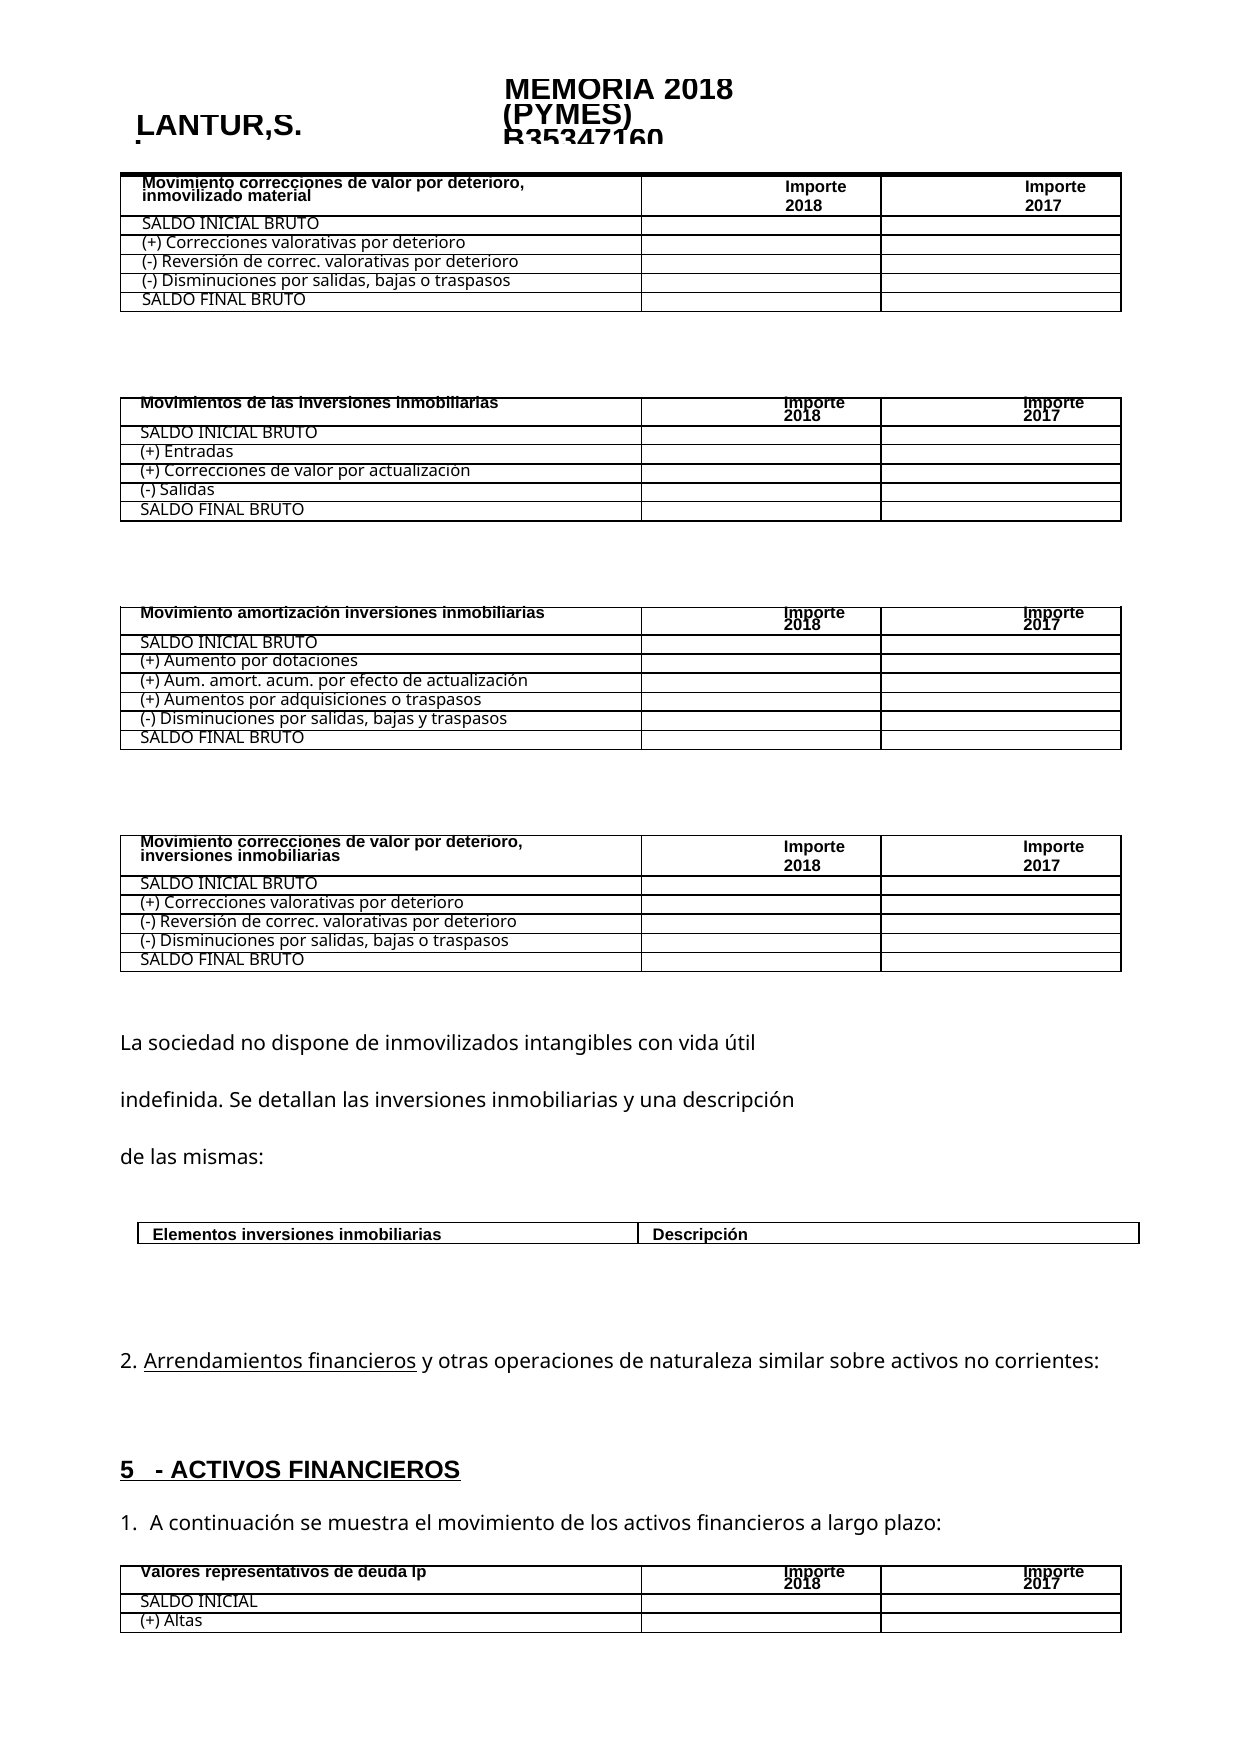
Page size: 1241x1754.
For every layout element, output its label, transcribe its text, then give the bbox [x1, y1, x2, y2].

table_cell [642, 915, 880, 933]
table_header Importe 2017 [882, 836, 1120, 875]
table_cell [642, 484, 880, 501]
table_header Importe 2018 [642, 177, 880, 215]
table_header Valores representativos de deuda lp [121, 1567, 641, 1593]
table_cell [882, 236, 1120, 254]
table_cell [882, 915, 1120, 933]
table_cell [882, 1614, 1120, 1632]
table_cell SALDO INICIAL BRUTO [121, 217, 641, 234]
table_header Movimientos de las inversiones inmobiliarias [121, 399, 641, 425]
table_cell SALDO FINAL BRUTO [121, 731, 641, 748]
list A continuación se muestra el movimiento de los activos financieros a largo plazo: [120, 1508, 1134, 1536]
table_cell (+) Correcciones valorativas por deterioro [121, 236, 641, 254]
table_cell [882, 877, 1120, 894]
table_header Importe 2017 [882, 177, 1120, 215]
table_header Movimiento correcciones de valor por deterioro, inmovilizado material [121, 177, 641, 215]
table_cell (+) Correcciones de valor por actualización [121, 465, 641, 482]
table_cell (+) Correcciones valorativas por deterioro [121, 896, 641, 913]
table_cell (-) Reversión de correc. valorativas por deterioro [121, 255, 641, 272]
table_cell SALDO FINAL BRUTO [121, 953, 641, 971]
table_cell [642, 217, 880, 234]
table_cell [642, 1614, 880, 1632]
table_cell [642, 877, 880, 894]
table_cell (-) Disminuciones por salidas, bajas y traspasos [121, 712, 641, 730]
table_header Importe 2018 [642, 836, 880, 875]
table_cell [642, 731, 880, 748]
table_cell [882, 693, 1120, 710]
table_cell [882, 502, 1120, 520]
table_cell [882, 712, 1120, 730]
list Arrendamientos financieros y otras operaciones de naturaleza similar sobre activos no corrientes: [120, 1346, 1134, 1375]
table_cell [642, 236, 880, 254]
table_cell [882, 445, 1120, 463]
table_cell (-) Reversión de correc. valorativas por deterioro [121, 915, 641, 933]
table_cell [882, 217, 1120, 234]
table_cell [882, 655, 1120, 672]
table_cell [882, 896, 1120, 913]
table_cell [882, 731, 1120, 748]
table_cell [642, 465, 880, 482]
table_header Importe 2018 [642, 608, 880, 634]
table_cell (-) Salidas [121, 484, 641, 501]
table_cell [642, 255, 880, 272]
subtitle - ACTIVOS FINANCIEROS [120, 1455, 1134, 1484]
table_cell (-) Disminuciones por salidas, bajas o traspasos [121, 934, 641, 951]
table_cell [882, 465, 1120, 482]
table_cell SALDO INICIAL BRUTO [121, 877, 641, 894]
table_cell [882, 427, 1120, 444]
table_cell [642, 445, 880, 463]
table_header Importe 2017 [882, 608, 1120, 634]
table_cell (+) Aumentos por adquisiciones o traspasos [121, 693, 641, 710]
table_header Movimiento correcciones de valor por deterioro, inversiones inmobiliarias [121, 836, 641, 875]
table_cell [882, 255, 1120, 272]
table_cell SALDO FINAL BRUTO [121, 293, 641, 311]
table_header Importe 2018 [642, 1567, 880, 1593]
table_cell [642, 896, 880, 913]
table_cell [882, 674, 1120, 691]
table_cell [882, 953, 1120, 971]
table_cell [642, 293, 880, 311]
table_cell [642, 427, 880, 444]
table_cell (+) Altas [121, 1614, 641, 1632]
table_cell [642, 674, 880, 691]
table_cell [642, 636, 880, 653]
table_cell [882, 636, 1120, 653]
table_cell SALDO INICIAL BRUTO [121, 427, 641, 444]
table_header Importe 2018 [642, 399, 880, 425]
table_cell SALDO FINAL BRUTO [121, 502, 641, 520]
table_header Movimiento amortización inversiones inmobiliarias [121, 608, 641, 634]
table_cell SALDO INICIAL [121, 1595, 641, 1612]
table_cell SALDO INICIAL BRUTO [121, 636, 641, 653]
table_cell (-) Disminuciones por salidas, bajas o traspasos [121, 274, 641, 292]
table_cell [642, 274, 880, 292]
table_header Importe 2017 [882, 399, 1120, 425]
table_cell [642, 934, 880, 951]
table_cell [882, 484, 1120, 501]
table_cell [882, 293, 1120, 311]
table_cell [882, 1595, 1120, 1612]
table_cell [882, 934, 1120, 951]
table_cell (+) Aum. amort. acum. por efecto de actualización [121, 674, 641, 691]
table_cell (+) Aumento por dotaciones [121, 655, 641, 672]
table_cell [642, 1595, 880, 1612]
table_cell [642, 953, 880, 971]
table_header Importe 2017 [882, 1567, 1120, 1593]
table_cell [642, 693, 880, 710]
table_cell [882, 274, 1120, 292]
text La sociedad no dispone de inmovilizados intangibles con vida útil indefinida. Se detallan las inversiones inmobiliarias y una descripción de las mismas: [120, 1028, 824, 1170]
table_cell [642, 655, 880, 672]
table_cell [642, 502, 880, 520]
table_cell (+) Entradas [121, 445, 641, 463]
table_cell [642, 712, 880, 730]
